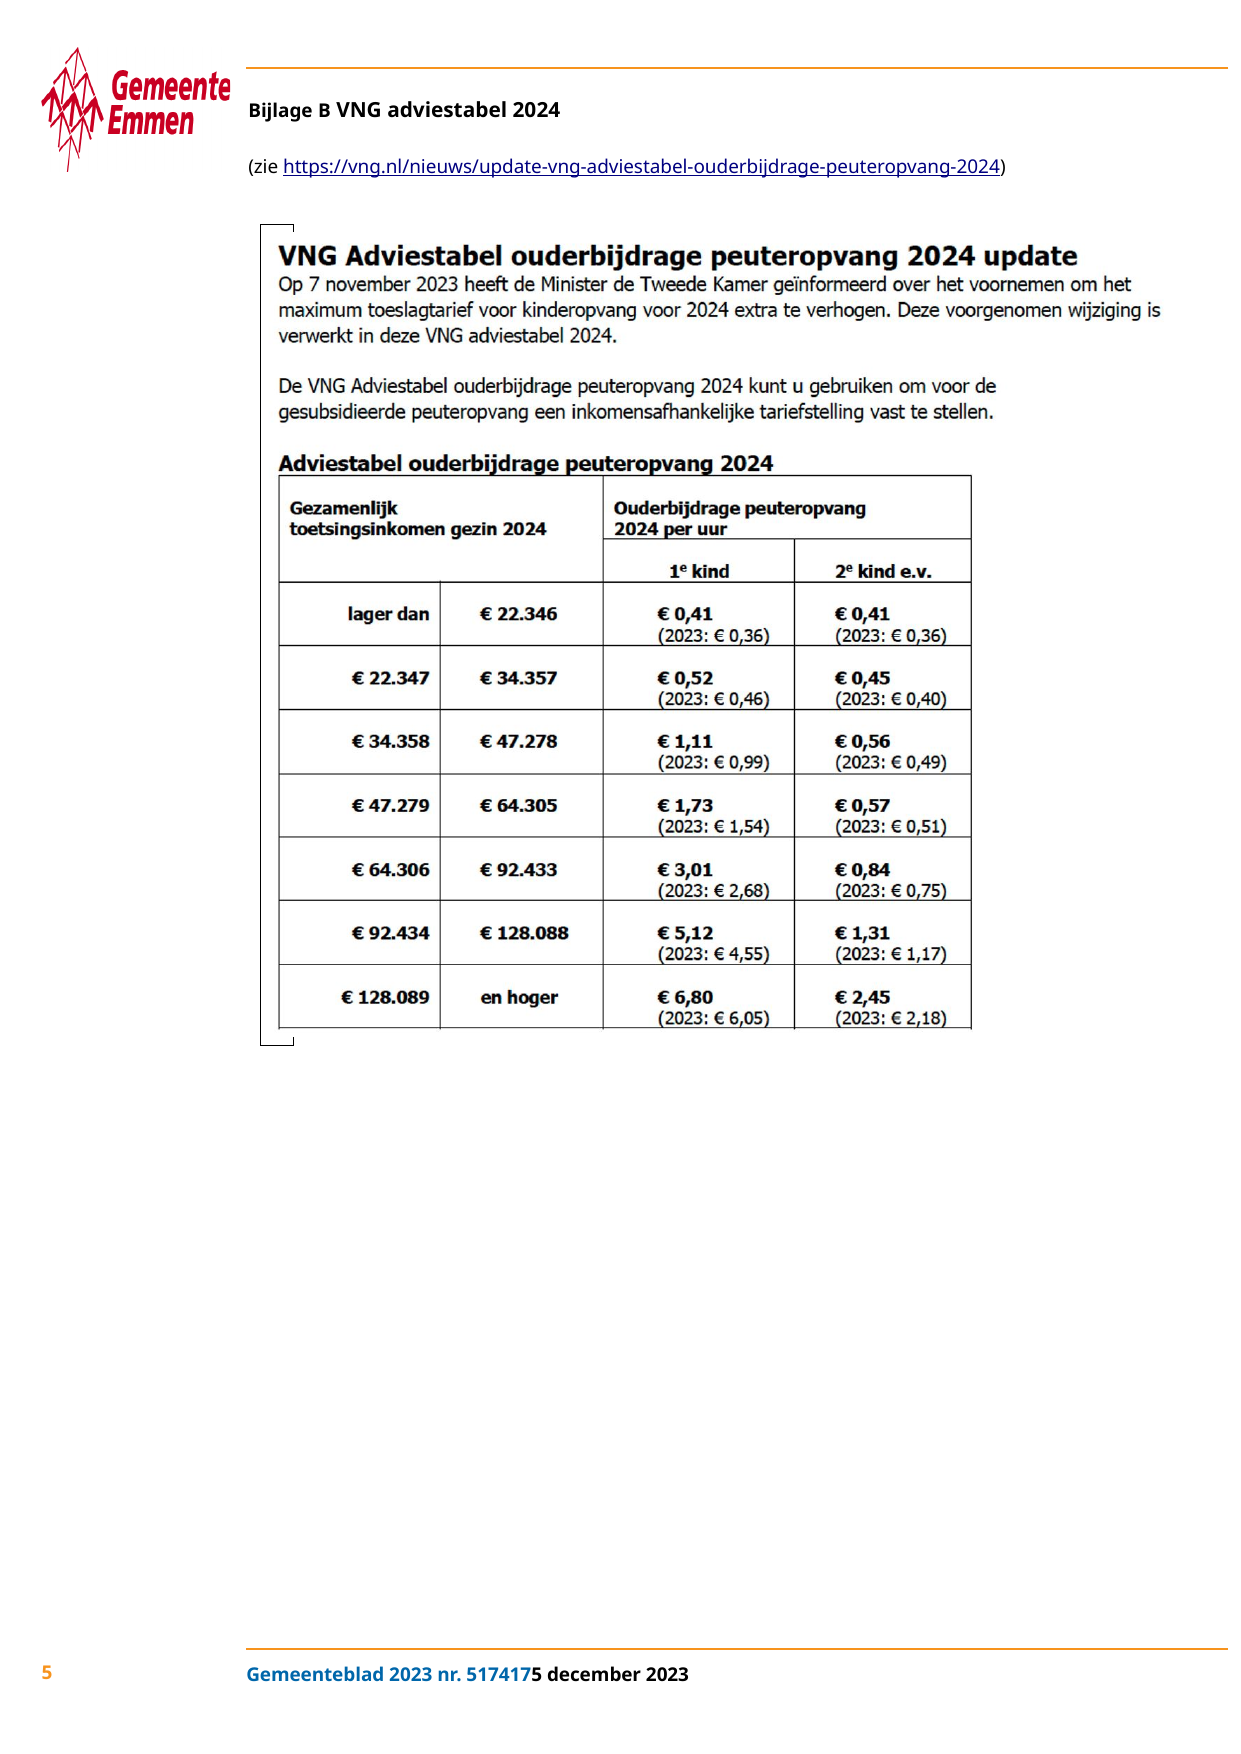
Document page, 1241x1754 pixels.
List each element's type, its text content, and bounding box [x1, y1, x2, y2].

picture [268, 232, 1173, 1037]
text Bijlage B VNG adviestabel 2024 [248, 95, 1152, 123]
picture [41, 47, 231, 172]
text (zie https://vng.nl/nieuws/update-vng-adviestabel-ouderbijdrage-peuteropvang-2024) [248, 153, 1152, 179]
